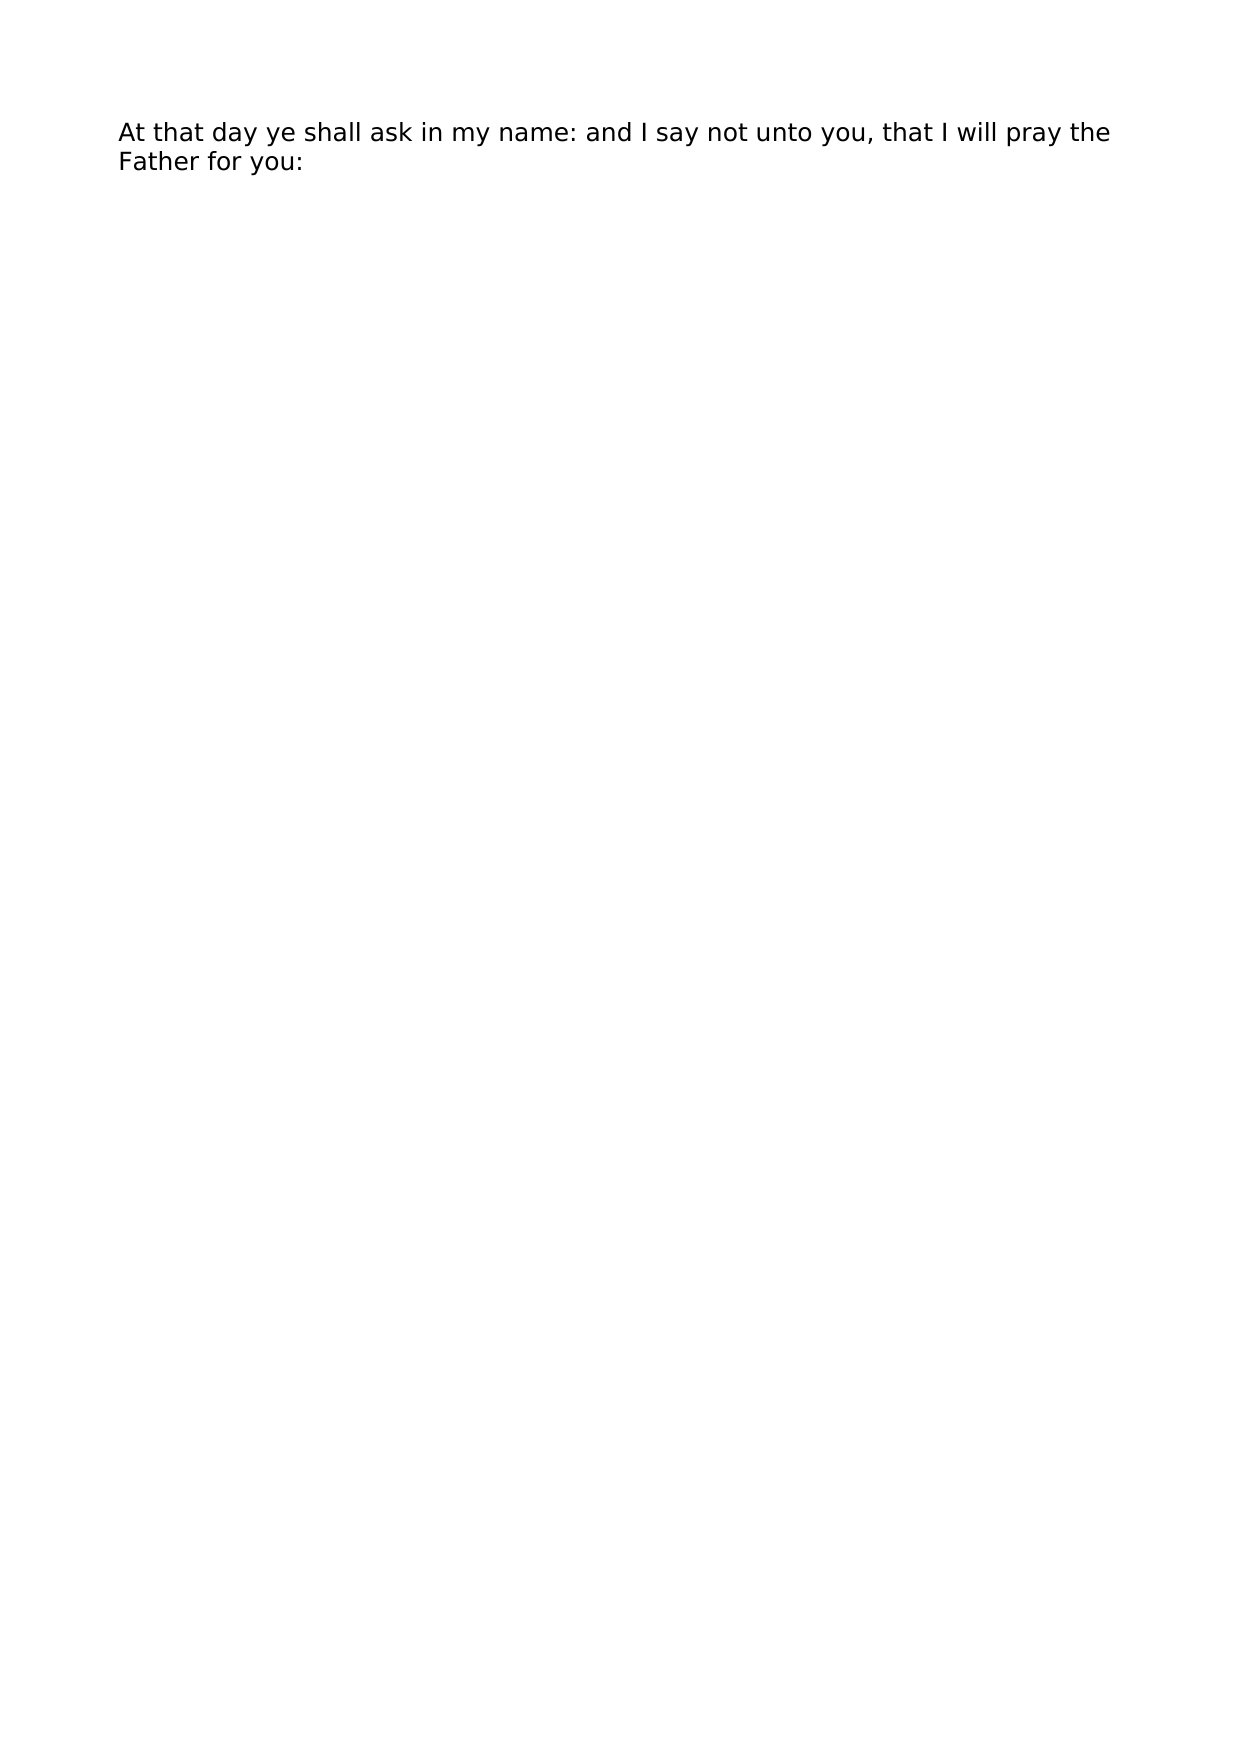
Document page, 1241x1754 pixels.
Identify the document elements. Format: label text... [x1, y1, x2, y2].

text At that day ye shall ask in my name: and I say not unto you, that I will pray the Father for you: [118, 118, 1122, 176]
